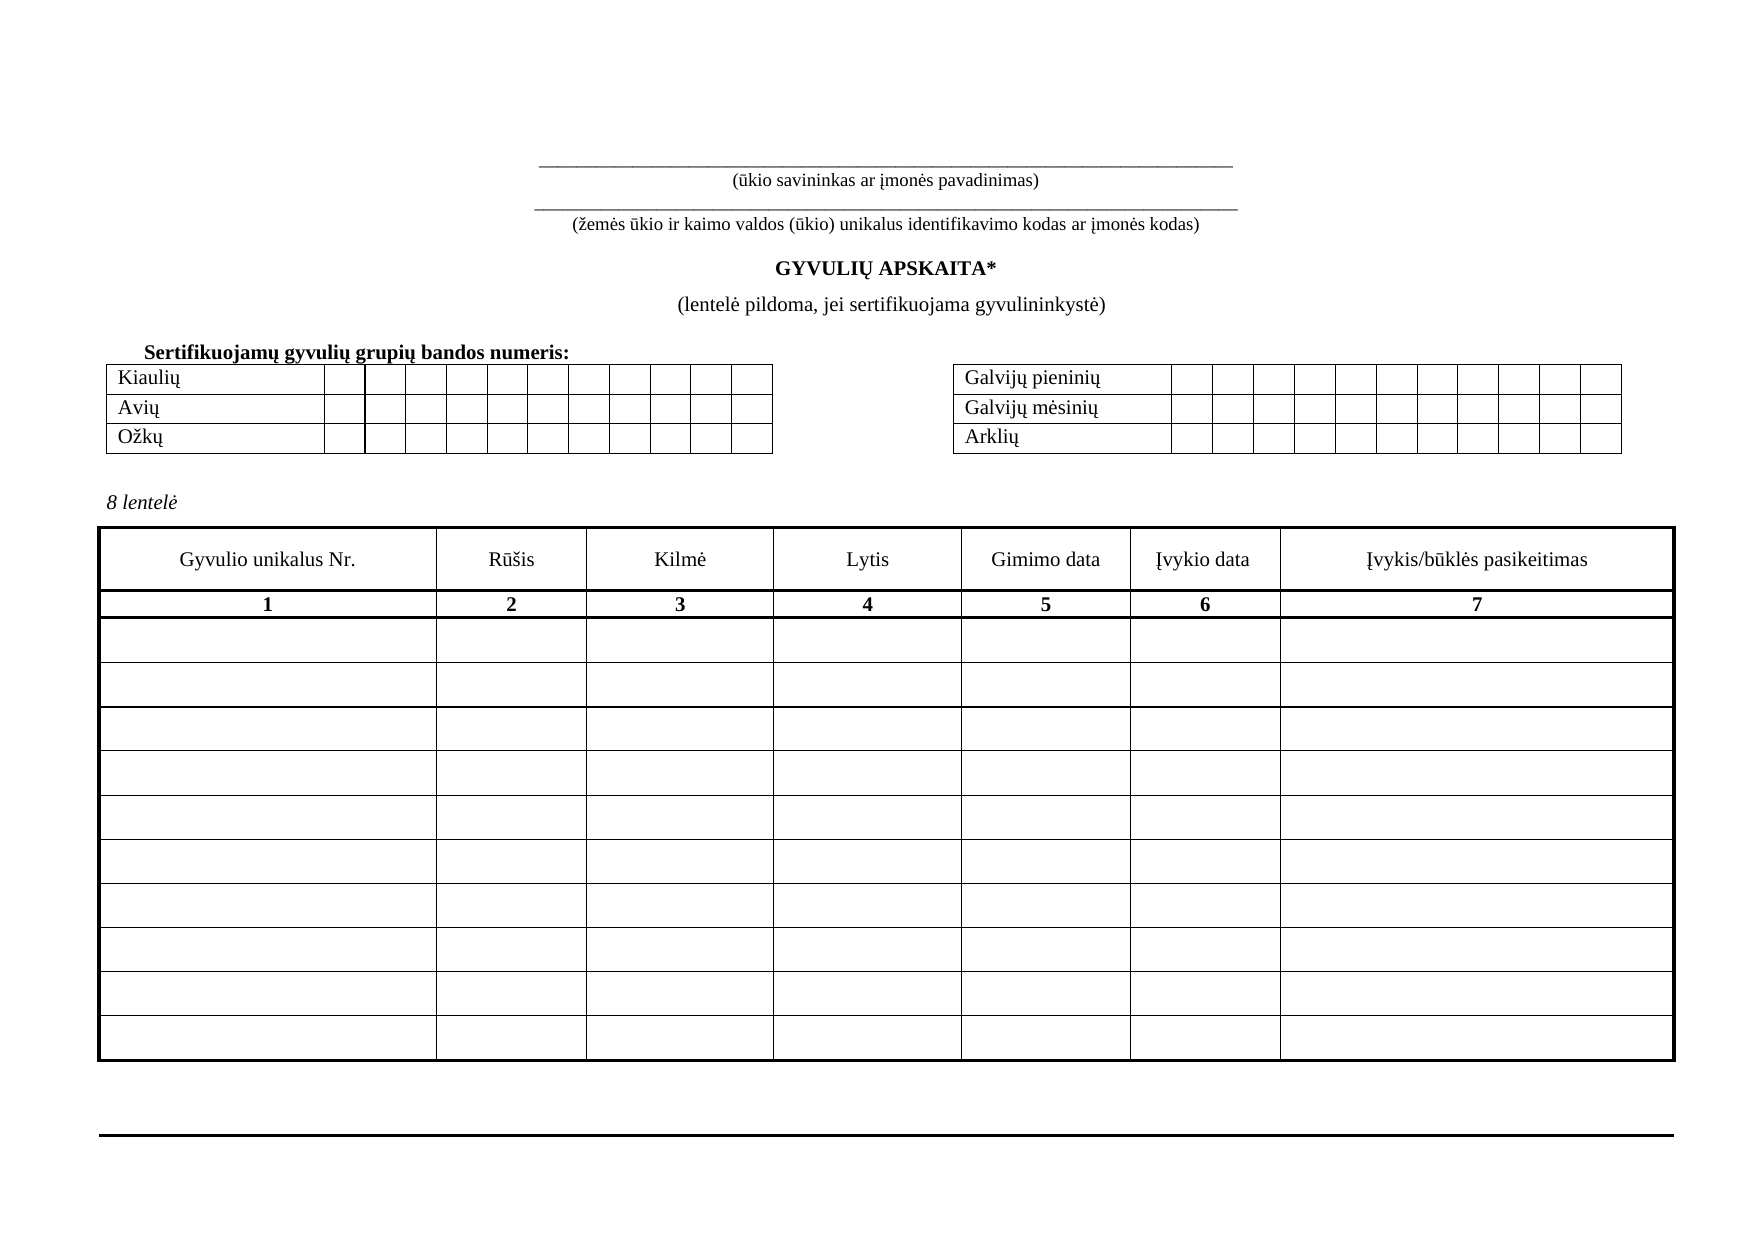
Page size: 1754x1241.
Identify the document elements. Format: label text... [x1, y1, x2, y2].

table_cell [586, 1086, 774, 1110]
table_cell [99, 1110, 436, 1134]
table_header Įvykio data [1131, 529, 1280, 589]
table_cell 1 [101, 592, 436, 616]
table_cell [587, 972, 773, 1015]
table_cell [1281, 928, 1672, 971]
table_cell [1281, 619, 1672, 662]
table_cell [1281, 796, 1672, 838]
table_header Lytis [774, 529, 961, 589]
table_header [528, 365, 568, 393]
table_header [610, 365, 650, 393]
table_cell [366, 424, 405, 453]
table_cell [437, 708, 586, 750]
table_cell [962, 840, 1130, 883]
text Sertifikuojamų gyvulių grupių bandos numeris: [0, 340, 1665, 364]
table_cell [1172, 424, 1212, 453]
table_cell [1213, 395, 1253, 423]
table_cell [437, 619, 586, 662]
table_cell [1581, 395, 1621, 423]
table_cell Avių [107, 395, 324, 423]
table_header [1254, 365, 1294, 393]
table_cell [774, 751, 961, 794]
table_cell [101, 1016, 436, 1059]
table_header [1458, 365, 1498, 393]
table_cell [1295, 395, 1335, 423]
table_cell [587, 751, 773, 794]
table_header [1336, 365, 1376, 393]
table_cell [1131, 884, 1280, 927]
table_cell [1131, 928, 1280, 971]
text 8 lentelė [106, 490, 1665, 514]
table_cell [325, 395, 364, 423]
table_header [1295, 365, 1335, 393]
table_cell [406, 395, 446, 423]
table_cell [1131, 619, 1280, 662]
table_cell [587, 796, 773, 838]
table_cell Galvijų mėsinių [954, 395, 1171, 423]
table_cell [1499, 424, 1539, 453]
table_cell [587, 840, 773, 883]
table_cell [1280, 1110, 1674, 1134]
table_cell [1131, 840, 1280, 883]
table_cell [732, 395, 772, 423]
text (žemės ūkio ir kaimo valdos (ūkio) unikalus identifikavimo kodas ar įmonės kodas) [106, 212, 1665, 234]
text (lentelė pildoma, jei sertifikuojama gyvulininkystė) [106, 292, 1677, 316]
table_cell [962, 928, 1130, 971]
table_cell [962, 796, 1130, 838]
table_cell [436, 1086, 586, 1110]
table_header [1213, 365, 1253, 393]
table_cell [1280, 1062, 1674, 1086]
table_cell 3 [587, 592, 773, 616]
table_cell [366, 395, 405, 423]
table_cell [587, 1016, 773, 1059]
table_cell [1130, 1062, 1280, 1086]
table_cell [1540, 395, 1580, 423]
table_cell [447, 395, 487, 423]
table_cell [101, 972, 436, 1015]
table_header Galvijų pieninių [954, 365, 1171, 393]
table_cell [1418, 395, 1457, 423]
table_cell [1131, 972, 1280, 1015]
table_cell [961, 1086, 1130, 1110]
table_cell [962, 1016, 1130, 1059]
table_cell [447, 424, 487, 453]
table_cell [569, 424, 609, 453]
table_cell [1254, 424, 1294, 453]
table_cell [1281, 663, 1672, 706]
table_cell [651, 424, 690, 453]
table_cell Arklių [954, 424, 1171, 453]
table_cell [1281, 751, 1672, 794]
table_cell [1281, 972, 1672, 1015]
table_cell [587, 663, 773, 706]
table_cell [99, 1086, 436, 1110]
table_cell [774, 928, 961, 971]
table_cell [774, 840, 961, 883]
table_cell [1213, 424, 1253, 453]
table_cell [961, 1110, 1130, 1134]
table_cell [610, 424, 650, 453]
table_header Kiaulių [107, 365, 324, 393]
table_header [651, 365, 690, 393]
table_header Įvykis/būklės pasikeitimas [1281, 529, 1672, 589]
table_cell [1280, 1086, 1674, 1110]
table_cell [1131, 1016, 1280, 1059]
table_cell [569, 395, 609, 423]
table_cell [101, 884, 436, 927]
table_header [691, 365, 731, 393]
table_header Rūšis [437, 529, 586, 589]
table_cell [587, 928, 773, 971]
table_cell [1131, 663, 1280, 706]
table_cell [962, 663, 1130, 706]
table_header Gyvulio unikalus Nr. [101, 529, 436, 589]
table_header Gimimo data [962, 529, 1130, 589]
table_cell [774, 1062, 961, 1086]
table_cell [437, 884, 586, 927]
table_cell [962, 751, 1130, 794]
table_header [732, 365, 772, 393]
table_cell [1130, 1110, 1280, 1134]
table_cell 5 [962, 592, 1130, 616]
table_cell [101, 619, 436, 662]
table_cell [1130, 1086, 1280, 1110]
table_cell [691, 424, 731, 453]
table_cell [586, 1062, 774, 1086]
table_cell [774, 1086, 961, 1110]
table_cell [774, 708, 961, 750]
text ___________________________________________________________________________ [106, 191, 1665, 212]
table_header [447, 365, 487, 393]
table_cell [1131, 751, 1280, 794]
table_cell [488, 395, 527, 423]
table_cell [1281, 1016, 1672, 1059]
table_header [1540, 365, 1580, 393]
table_cell [587, 619, 773, 662]
table_cell [962, 972, 1130, 1015]
table_cell [1172, 395, 1212, 423]
table_header [325, 365, 364, 393]
table_header [1418, 365, 1457, 393]
table_cell [774, 972, 961, 1015]
table_cell [1458, 424, 1498, 453]
table_cell [1281, 840, 1672, 883]
table_cell 2 [437, 592, 586, 616]
table_cell [436, 1110, 586, 1134]
table_cell [1377, 424, 1417, 453]
table_cell [1540, 424, 1580, 453]
table_cell [774, 796, 961, 838]
table_cell [691, 395, 731, 423]
table_cell [962, 884, 1130, 927]
table_cell 6 [1131, 592, 1280, 616]
table_cell [437, 972, 586, 1015]
table_cell [437, 751, 586, 794]
table_cell [1581, 424, 1621, 453]
table_cell [586, 1110, 774, 1134]
text (ūkio savininkas ar įmonės pavadinimas) [106, 169, 1665, 191]
table_cell [774, 884, 961, 927]
table_header [406, 365, 446, 393]
table_header [366, 365, 405, 393]
table_cell [101, 796, 436, 838]
table_cell [774, 1016, 961, 1059]
table_cell [101, 663, 436, 706]
table_cell [1254, 395, 1294, 423]
table_header [1581, 365, 1621, 393]
table_cell [101, 708, 436, 750]
table_cell [774, 663, 961, 706]
table_cell [1499, 395, 1539, 423]
table_cell [437, 663, 586, 706]
table_cell [774, 1110, 961, 1134]
table_cell [1418, 424, 1457, 453]
table_cell [101, 840, 436, 883]
table_cell [1458, 395, 1498, 423]
table_header Kilmė [587, 529, 773, 589]
table_cell [1336, 395, 1376, 423]
table_cell [101, 928, 436, 971]
table_cell [1281, 884, 1672, 927]
table_header [1499, 365, 1539, 393]
table_header [1172, 365, 1212, 393]
table_cell [962, 619, 1130, 662]
table_header [488, 365, 527, 393]
table_cell 4 [774, 592, 961, 616]
text __________________________________________________________________________ [106, 148, 1665, 169]
table_cell [1377, 395, 1417, 423]
table_cell [437, 796, 586, 838]
table_cell [437, 1016, 586, 1059]
table_cell [961, 1062, 1130, 1086]
table_cell [437, 840, 586, 883]
table_cell [610, 395, 650, 423]
table_cell [528, 395, 568, 423]
table_cell [1295, 424, 1335, 453]
table_cell [99, 1062, 436, 1086]
table_cell [587, 884, 773, 927]
table_cell [488, 424, 527, 453]
table_cell [1131, 796, 1280, 838]
table_cell [436, 1062, 586, 1086]
table_cell [528, 424, 568, 453]
table_cell [437, 928, 586, 971]
table_cell [587, 708, 773, 750]
table_cell [325, 424, 364, 453]
table_cell 7 [1281, 592, 1672, 616]
table_cell [732, 424, 772, 453]
table_cell [1281, 708, 1672, 750]
table_header [1377, 365, 1417, 393]
table_cell [1336, 424, 1376, 453]
table_cell [651, 395, 690, 423]
table_cell Ožkų [107, 424, 324, 453]
table_cell [406, 424, 446, 453]
text GYVULIŲ APSKAITA* [106, 256, 1665, 279]
table_cell [774, 619, 961, 662]
table_cell [101, 751, 436, 794]
table_header [569, 365, 609, 393]
table_cell [1131, 708, 1280, 750]
table_cell [962, 708, 1130, 750]
